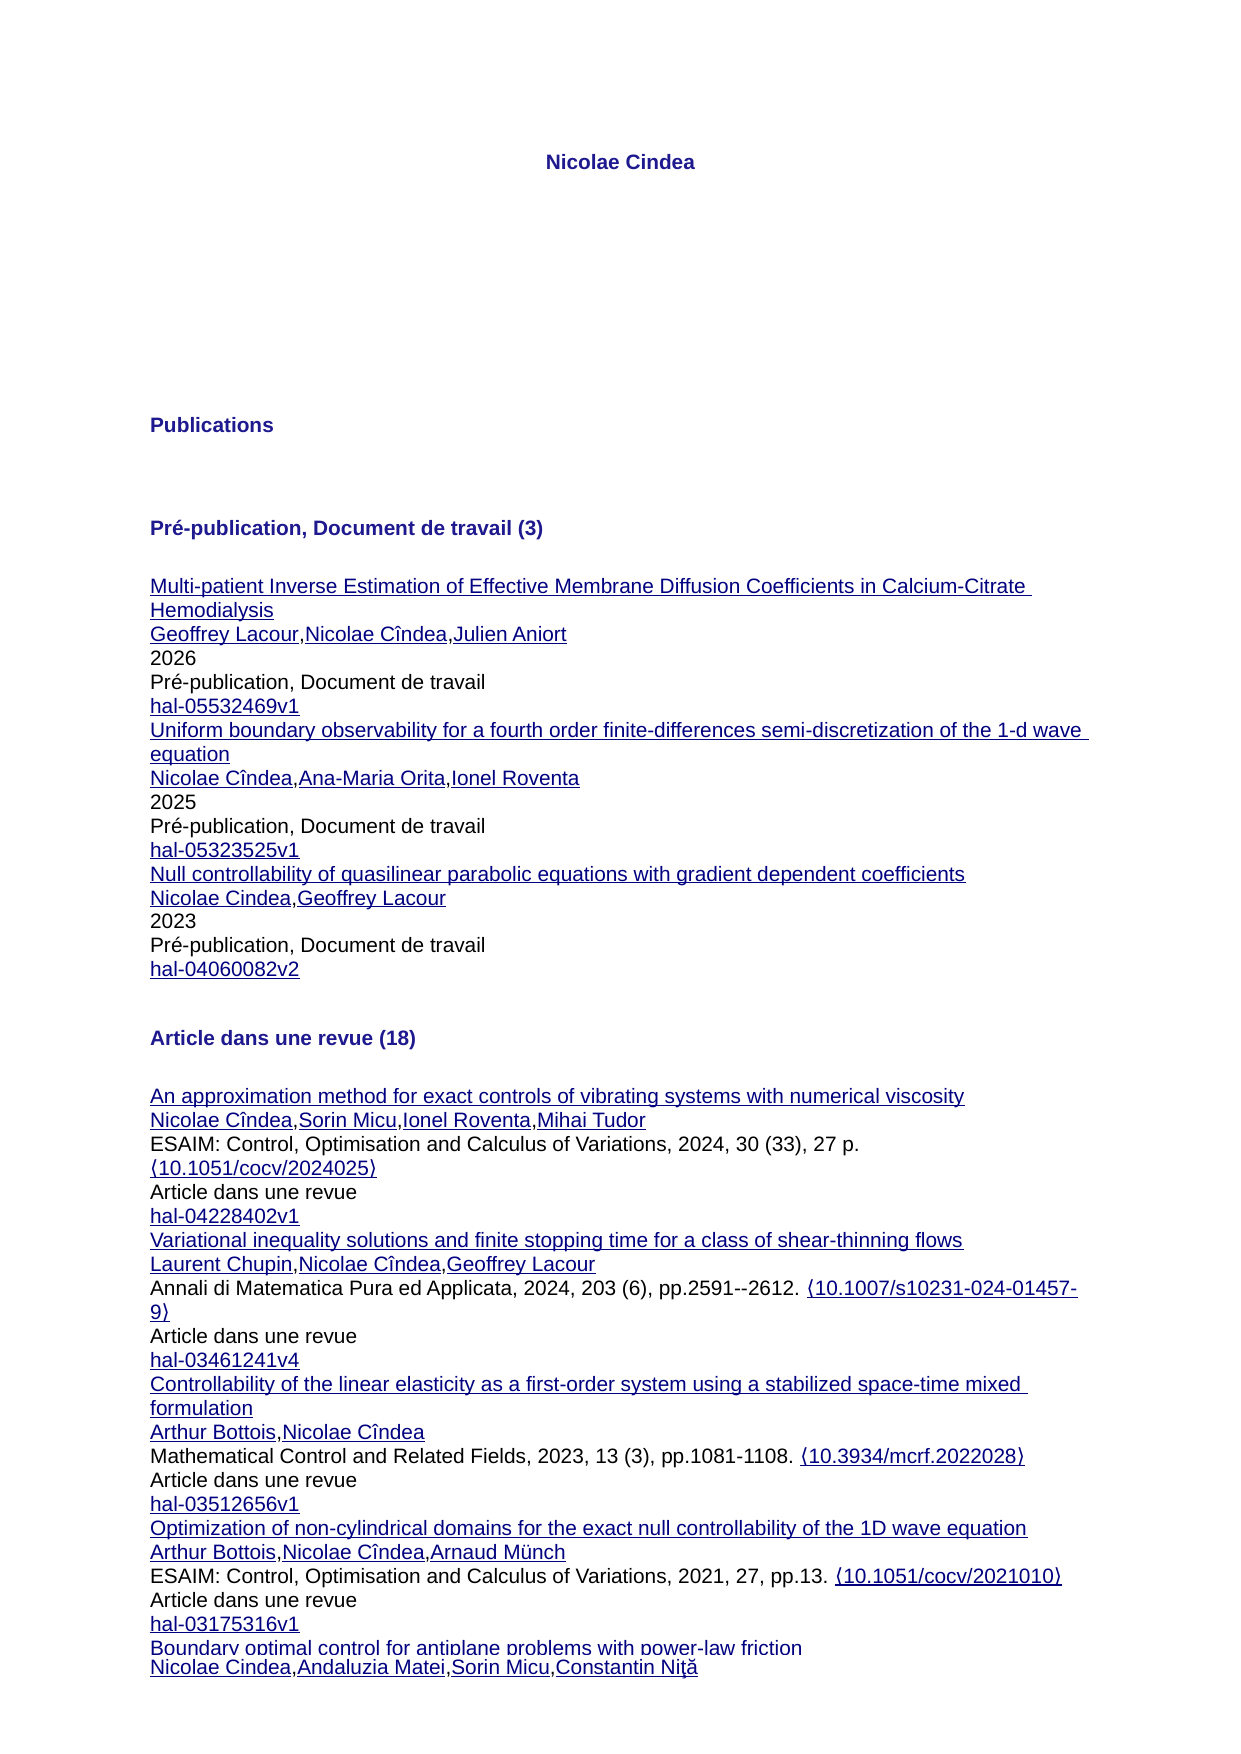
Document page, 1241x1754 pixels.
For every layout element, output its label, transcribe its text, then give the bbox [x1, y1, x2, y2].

table_cell Optimization of non-cylindrical domains for the exact null controllability of the 1D wave equation Arthur Bottois,Nicolae Cîndea,Arnaud Münch ESAIM: Control, Optimisation and Calculus of Variations, 2021, 27, pp.13. ⟨10.1051/cocv/2021010⟩ Article dans une revue hal-03175316v1 [150, 1516, 1090, 1635]
subtitle Pré-publication, Document de travail (3) [150, 516, 1090, 539]
table_cell Null controllability of quasilinear parabolic equations with gradient dependent coefficients Nicolae Cindea,Geoffrey Lacour 2023 Pré-publication, Document de travail hal-04060082v2 [150, 861, 1090, 981]
table_header Multi-patient Inverse Estimation of Effective Membrane Diffusion Coefficients in Calcium-Citrate Hemodialysis Geoffrey Lacour,Nicolae Cîndea,Julien Aniort 2026 Pré-publication, Document de travail hal-05532469v1 [150, 574, 1090, 718]
table_cell Variational inequality solutions and finite stopping time for a class of shear-thinning flows Laurent Chupin,Nicolae Cîndea,Geoffrey Lacour Annali di Matematica Pura ed Applicata, 2024, 203 (6), pp.2591--2612. ⟨10.1007/s10231-024-01457-9⟩ Article dans une revue hal-03461241v4 [150, 1228, 1090, 1372]
subtitle Nicolae Cindea [150, 150, 1090, 174]
subtitle Article dans une revue (18) [150, 1026, 1090, 1050]
table_cell Boundary optimal control for antiplane problems with power-law friction Nicolae Cindea,Andaluzia Matei,Sorin Micu,Constantin Niţă [150, 1635, 1090, 1679]
table_cell Uniform boundary observability for a fourth order finite-differences semi-discretization of the 1-d wave equation Nicolae Cîndea,Ana-Maria Orita,Ionel Roventa 2025 Pré-publication, Document de travail hal-05323525v1 [150, 718, 1090, 861]
table_header An approximation method for exact controls of vibrating systems with numerical viscosity Nicolae Cîndea,Sorin Micu,Ionel Roventa,Mihai Tudor ESAIM: Control, Optimisation and Calculus of Variations, 2024, 30 (33), 27 p. ⟨10.1051/cocv/2024025⟩ Article dans une revue hal-04228402v1 [150, 1084, 1090, 1228]
subtitle Publications [150, 412, 1090, 436]
table_cell Controllability of the linear elasticity as a first-order system using a stabilized space-time mixed formulation Arthur Bottois,Nicolae Cîndea Mathematical Control and Related Fields, 2023, 13 (3), pp.1081-1108. ⟨10.3934/mcrf.2022028⟩ Article dans une revue hal-03512656v1 [150, 1372, 1090, 1516]
